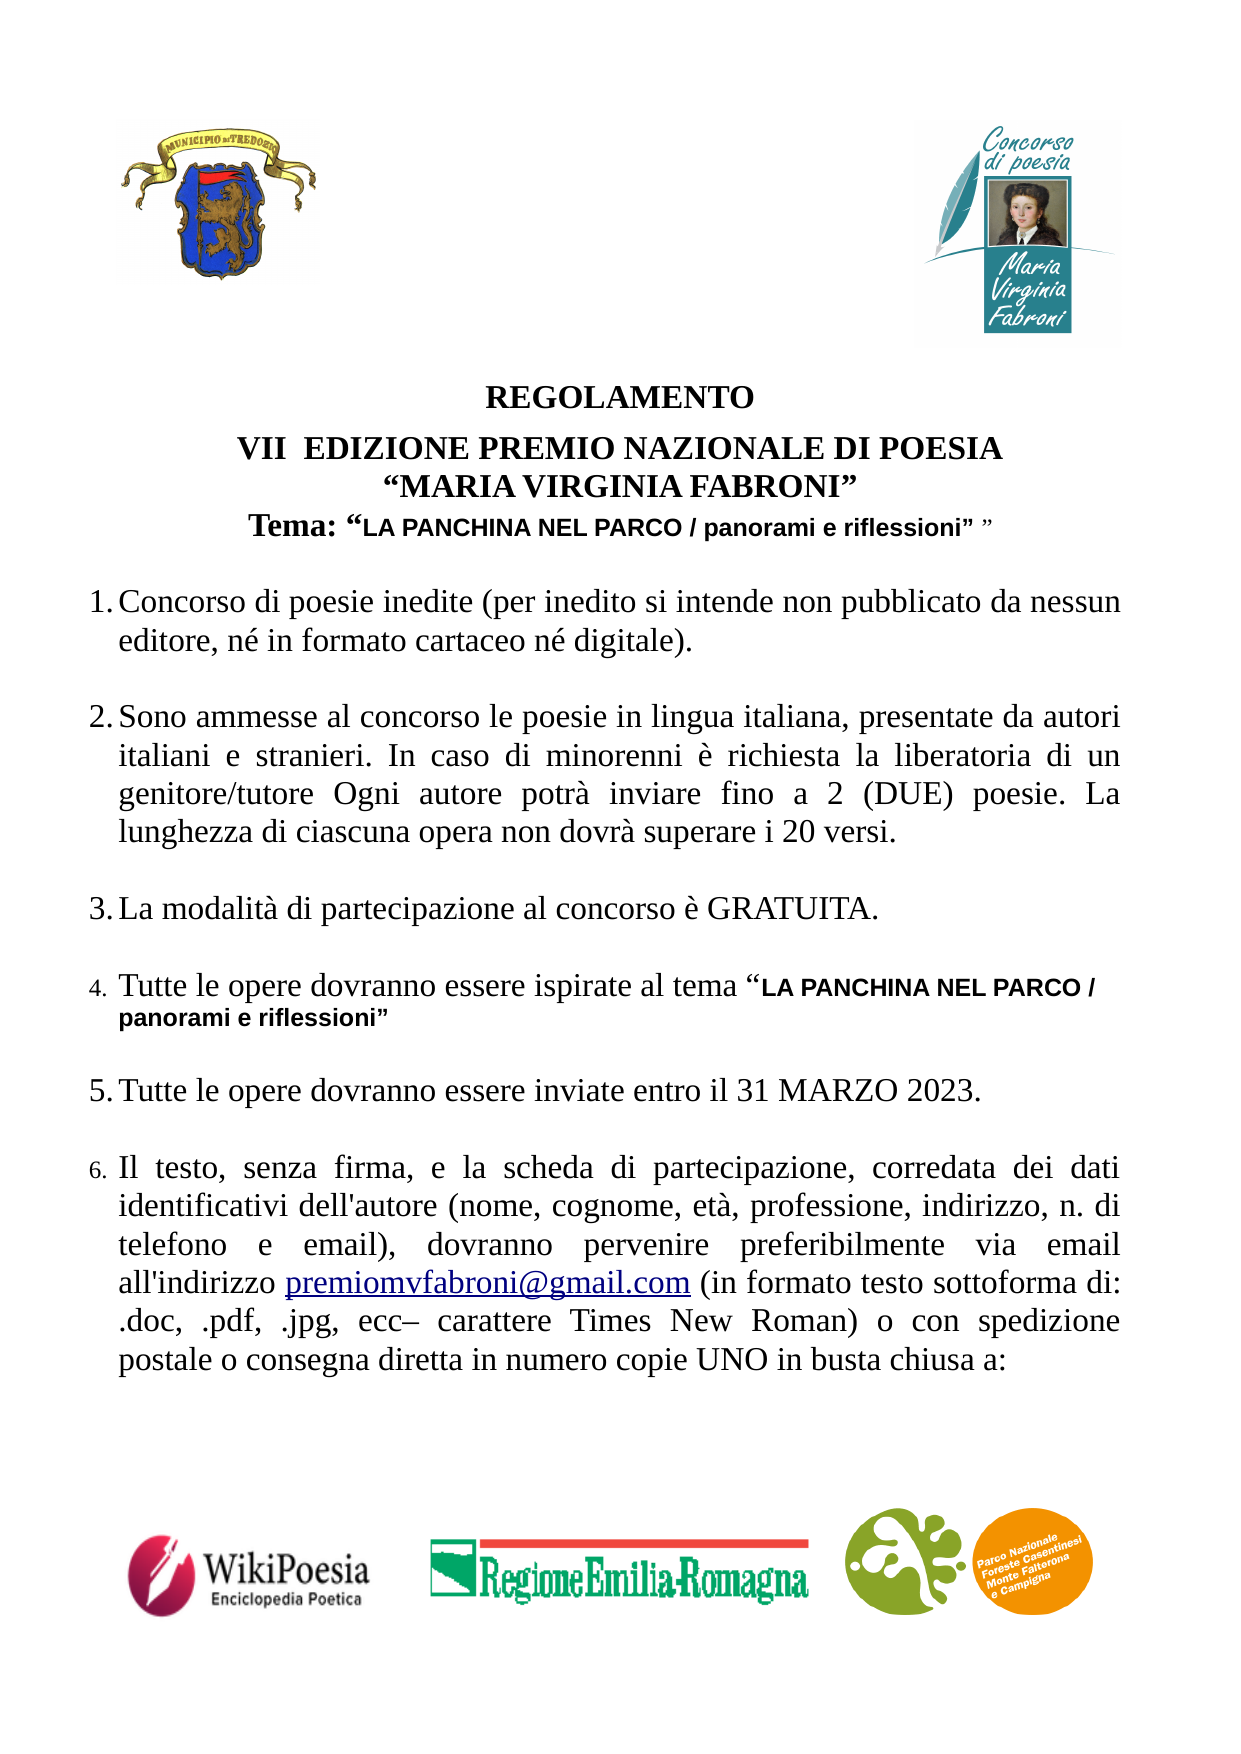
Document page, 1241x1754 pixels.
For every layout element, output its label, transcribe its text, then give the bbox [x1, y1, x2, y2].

list Tutte le opere dovranno essere inviate entro il 31 MARZO 2023. [118, 1071, 1122, 1109]
list La modalità di partecipazione al concorso è GRATUITA. [118, 888, 1122, 927]
picture [423, 1533, 819, 1615]
list Concorso di poesie inedite (per inedito si intende non pubblicato da nessun editore, né in formato cartaceo né digitale). [118, 582, 1122, 658]
text “MARIA VIRGINIA FABRONI” [118, 467, 1122, 505]
text VII EDIZIONE PREMIO NAZIONALE DI POESIA [118, 428, 1122, 467]
text REGOLAMENTO [118, 378, 1122, 416]
text Tema: “LA PANCHINA NEL PARCO / panorami e riflessioni” ” [118, 505, 1122, 543]
list Tutte le opere dovranno essere ispirate al tema “LA PANCHINA NEL PARCO / panorami e riflessioni” [118, 965, 1122, 1032]
picture [120, 1525, 379, 1628]
list Sono ammesse al concorso le poesie in lingua italiana, presentate da autori italiani e stranieri. In caso di minorenni è richiesta la liberatoria di un genitore/tutore Ogni autore potrà inviare fino a 2 (DUE) poesie. La lunghezza di ciascuna opera non dovrà superare i 20 versi. [118, 697, 1122, 850]
picture [913, 120, 1122, 348]
list Il testo, senza firma, e la scheda di partecipazione, corredata dei dati identificativi dell'autore (nome, cognome, età, professione, indirizzo, n. di telefono e email), dovranno pervenire preferibilmente via email all'indirizzo premiomvfabroni@gmail.com (in formato testo sottoforma di: .doc, .pdf, .jpg, ecc– carattere Times New Roman) o con spedizione postale o consegna diretta in numero copie UNO in busta chiusa a: [118, 1147, 1122, 1377]
picture [116, 119, 321, 285]
picture [844, 1508, 1094, 1615]
